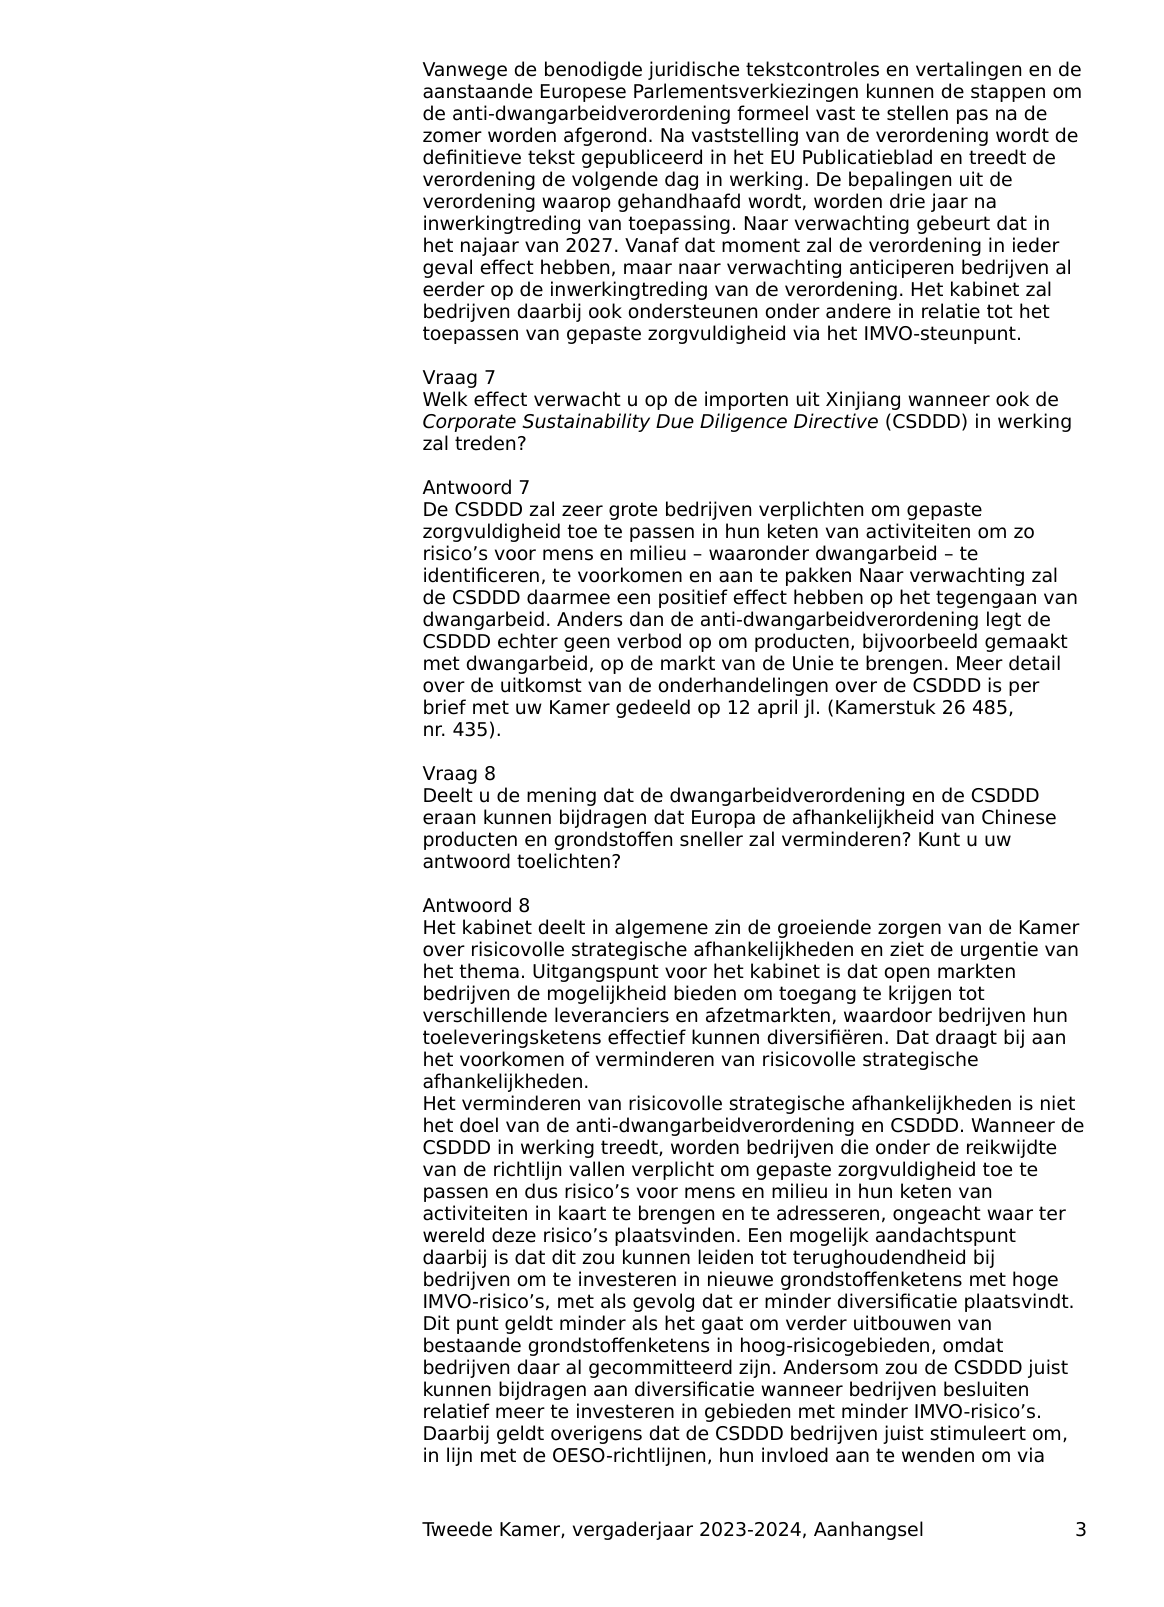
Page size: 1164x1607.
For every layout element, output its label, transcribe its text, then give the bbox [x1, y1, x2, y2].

text De CSDDD zal zeer grote bedrijven verplichten om gepaste zorgvuldigheid toe te passen in hun keten van activiteiten om zo risico’s voor mens en milieu – waaronder dwangarbeid – te identificeren, te voorkomen en aan te pakken Naar verwachting zal de CSDDD daarmee een positief effect hebben op het tegengaan van dwangarbeid. Anders dan de anti-dwangarbeidverordening legt de CSDDD echter geen verbod op om producten, bijvoorbeeld gemaakt met dwangarbeid, op de markt van de Unie te brengen. Meer detail over de uitkomst van de onderhandelingen over de CSDDD is per brief met uw Kamer gedeeld op 12 april jl. (Kamerstuk 26 485, nr. 435). [422, 499, 1087, 741]
text Antwoord 8 [422, 895, 1087, 917]
text Vanwege de benodigde juridische tekstcontroles en vertalingen en de aanstaande Europese Parlementsverkiezingen kunnen de stappen om de anti-dwangarbeidverordening formeel vast te stellen pas na de zomer worden afgerond. Na vaststelling van de verordening wordt de definitieve tekst gepubliceerd in het EU Publicatieblad en treedt de verordening de volgende dag in werking. De bepalingen uit de verordening waarop gehandhaafd wordt, worden drie jaar na inwerkingtreding van toepassing. Naar verwachting gebeurt dat in het najaar van 2027. Vanaf dat moment zal de verordening in ieder geval effect hebben, maar naar verwachting anticiperen bedrijven al eerder op de inwerkingtreding van de verordening. Het kabinet zal bedrijven daarbij ook ondersteunen onder andere in relatie tot het toepassen van gepaste zorgvuldigheid via het IMVO-steunpunt. [422, 59, 1087, 345]
text Vraag 7 [422, 367, 1087, 389]
text Deelt u de mening dat de dwangarbeidverordening en de CSDDD eraan kunnen bijdragen dat Europa de afhankelijkheid van Chinese producten en grondstoffen sneller zal verminderen? Kunt u uw antwoord toelichten? [422, 785, 1087, 873]
text Het kabinet deelt in algemene zin de groeiende zorgen van de Kamer over risicovolle strategische afhankelijkheden en ziet de urgentie van het thema. Uitgangspunt voor het kabinet is dat open markten bedrijven de mogelijkheid bieden om toegang te krijgen tot verschillende leveranciers en afzetmarkten, waardoor bedrijven hun toeleveringsketens effectief kunnen diversifiëren. Dat draagt bij aan het voorkomen of verminderen van risicovolle strategische afhankelijkheden. [422, 917, 1087, 1093]
text Antwoord 7 [422, 477, 1087, 499]
text Het verminderen van risicovolle strategische afhankelijkheden is niet het doel van de anti-dwangarbeidverordening en CSDDD. Wanneer de CSDDD in werking treedt, worden bedrijven die onder de reikwijdte van de richtlijn vallen verplicht om gepaste zorgvuldigheid toe te passen en dus risico’s voor mens en milieu in hun keten van activiteiten in kaart te brengen en te adresseren, ongeacht waar ter wereld deze risico’s plaatsvinden. Een mogelijk aandachtspunt daarbij is dat dit zou kunnen leiden tot terughoudendheid bij bedrijven om te investeren in nieuwe grondstoffenketens met hoge IMVO-risico’s, met als gevolg dat er minder diversificatie plaatsvindt. Dit punt geldt minder als het gaat om verder uitbouwen van bestaande grondstoffenketens in hoog-risicogebieden, omdat bedrijven daar al gecommitteerd zijn. Andersom zou de CSDDD juist kunnen bijdragen aan diversificatie wanneer bedrijven besluiten relatief meer te investeren in gebieden met minder IMVO-risico’s. Daarbij geldt overigens dat de CSDDD bedrijven juist stimuleert om, in lijn met de OESO-richtlijnen, hun invloed aan te wenden om via [422, 1093, 1087, 1467]
text Welk effect verwacht u op de importen uit Xinjiang wanneer ook de Corporate Sustainability Due Diligence Directive (CSDDD) in werking zal treden? [422, 389, 1087, 455]
text Vraag 8 [422, 763, 1087, 785]
